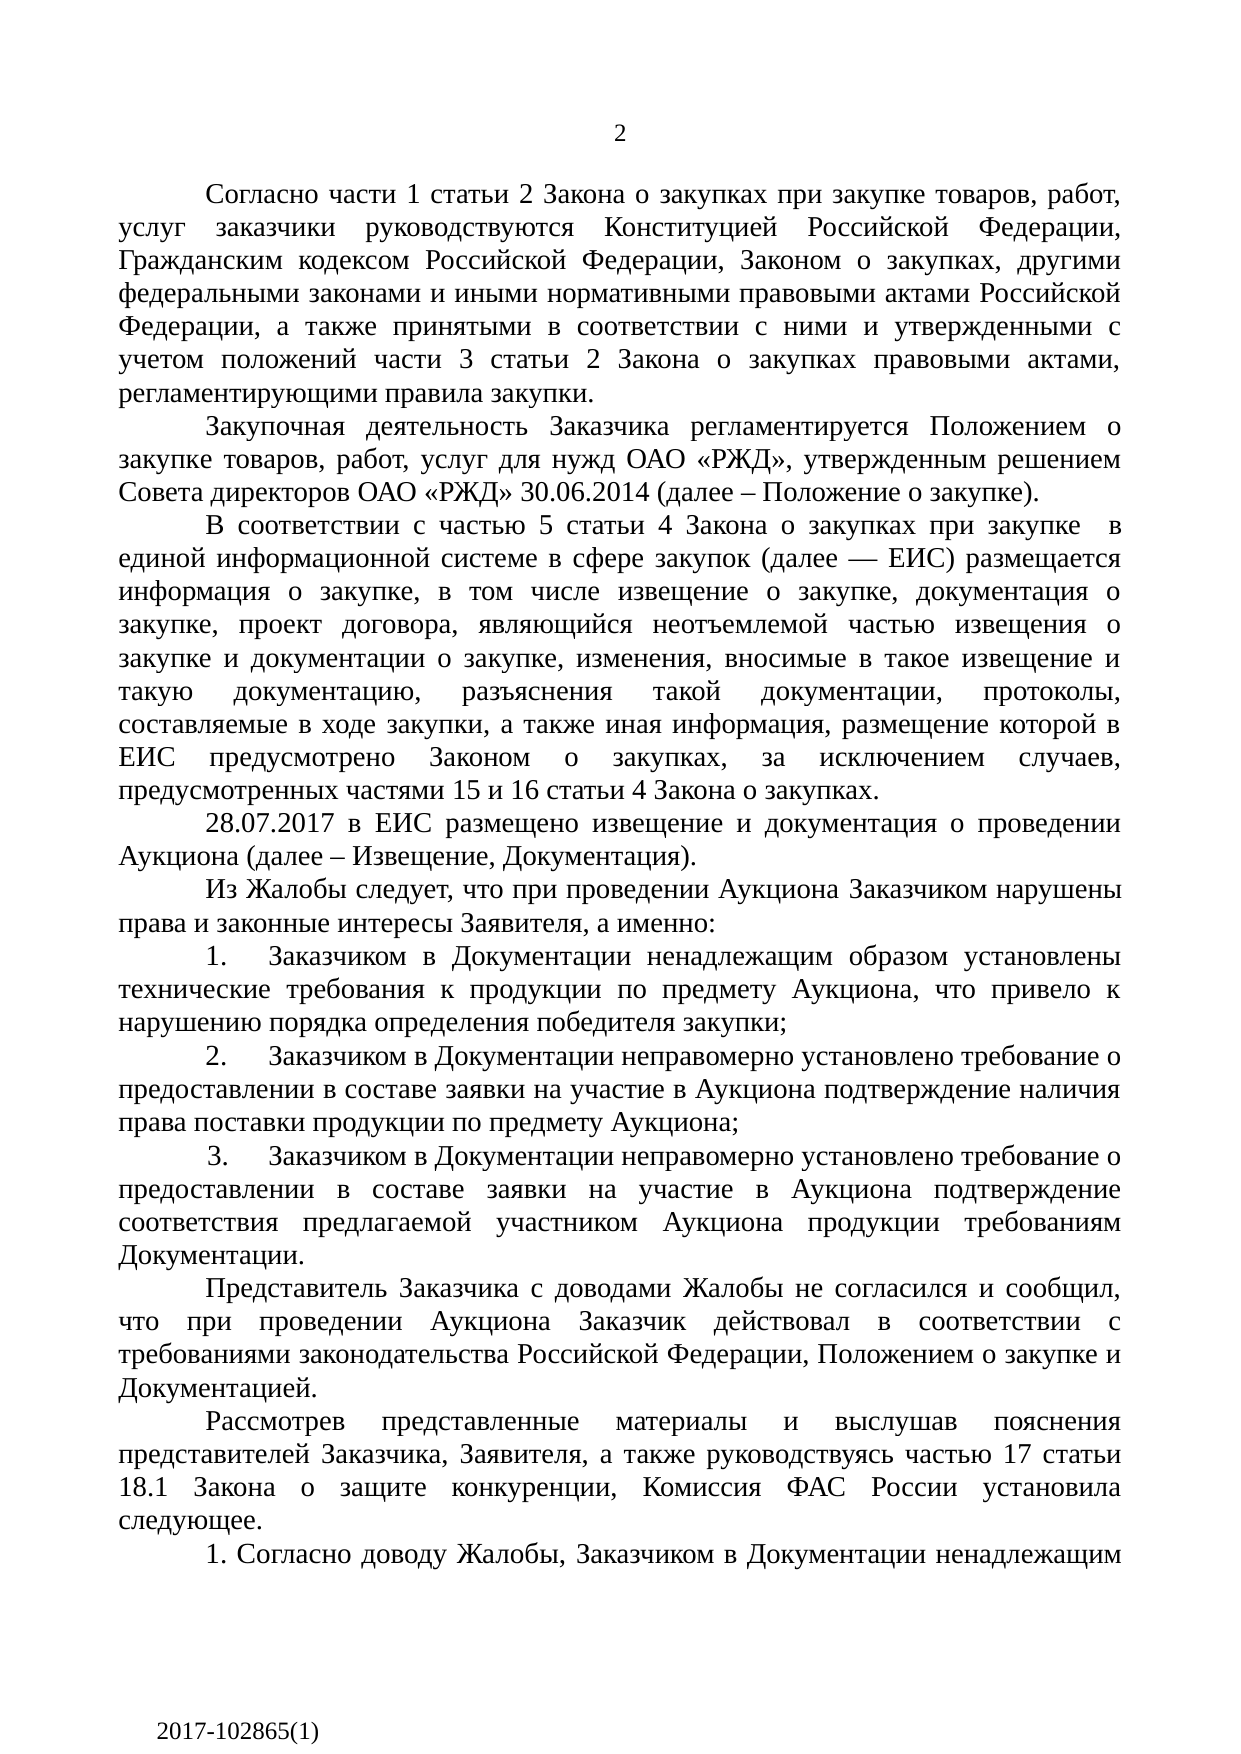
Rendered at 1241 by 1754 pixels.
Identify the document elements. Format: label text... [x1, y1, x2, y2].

text Из Жалобы следует, что при проведении Аукциона Заказчиком нарушены права и законные интересы Заявителя, а именно: [118, 872, 1122, 938]
list Заказчиком в Документации неправомерно установлено требование о предоставлении в составе заявки на участие в Аукциона подтверждение соответствия предлагаемой участником Аукциона продукции требованиям Документации. [118, 1138, 1122, 1271]
text Согласно части 1 статьи 2 Закона о закупках при закупке товаров, работ, услуг заказчики руководствуются Конституцией Российской Федерации, Гражданским кодексом Российской Федерации, Законом о закупках, другими федеральными законами и иными нормативными правовыми актами Российской Федерации, а также принятыми в соответствии с ними и утвержденными с учетом положений части 3 статьи 2 Закона о закупках правовыми актами, регламентирующими правила закупки. [118, 176, 1122, 408]
list Заказчиком в Документации неправомерно установлено требование о предоставлении в составе заявки на участие в Аукциона подтверждение наличия права поставки продукции по предмету Аукциона; [118, 1038, 1122, 1138]
text 28.07.2017 в ЕИС размещено извещение и документация о проведении Аукциона (далее – Извещение, Документация). [118, 806, 1122, 872]
text Рассмотрев представленные материалы и выслушав пояснения представителей Заказчика, Заявителя, а также руководствуясь частью 17 статьи 18.1 Закона о защите конкуренции, Комиссия ФАС России установила следующее. [118, 1403, 1122, 1536]
text В соответствии с частью 5 статьи 4 Закона о закупках при закупке в единой информационной системе в сфере закупок (далее — ЕИС) размещается информация о закупке, в том числе извещение о закупке, документация о закупке, проект договора, являющийся неотъемлемой частью извещения о закупке и документации о закупке, изменения, вносимые в такое извещение и такую документацию, разъяснения такой документации, протоколы, составляемые в ходе закупки, а также иная информация, размещение которой в ЕИС предусмотрено Законом о закупках, за исключением случаев, предусмотренных частями 15 и 16 статьи 4 Закона о закупках. [118, 508, 1122, 806]
text Представитель Заказчика с доводами Жалобы не согласился и сообщил, что при проведении Аукциона Заказчик действовал в соответствии с требованиями законодательства Российской Федерации, Положением о закупке и Документацией. [118, 1271, 1122, 1403]
list Заказчиком в Документации ненадлежащим образом установлены технические требования к продукции по предмету Аукциона, что привело к нарушению порядка определения победителя закупки; [118, 938, 1122, 1038]
text 1. Согласно доводу Жалобы, Заказчиком в Документации ненадлежащим [118, 1536, 1122, 1569]
text Закупочная деятельность Заказчика регламентируется Положением о закупке товаров, работ, услуг для нужд ОАО «РЖД», утвержденным решением Совета директоров ОАО «РЖД» 30.06.2014 (далее – Положение о закупке). [118, 408, 1122, 508]
